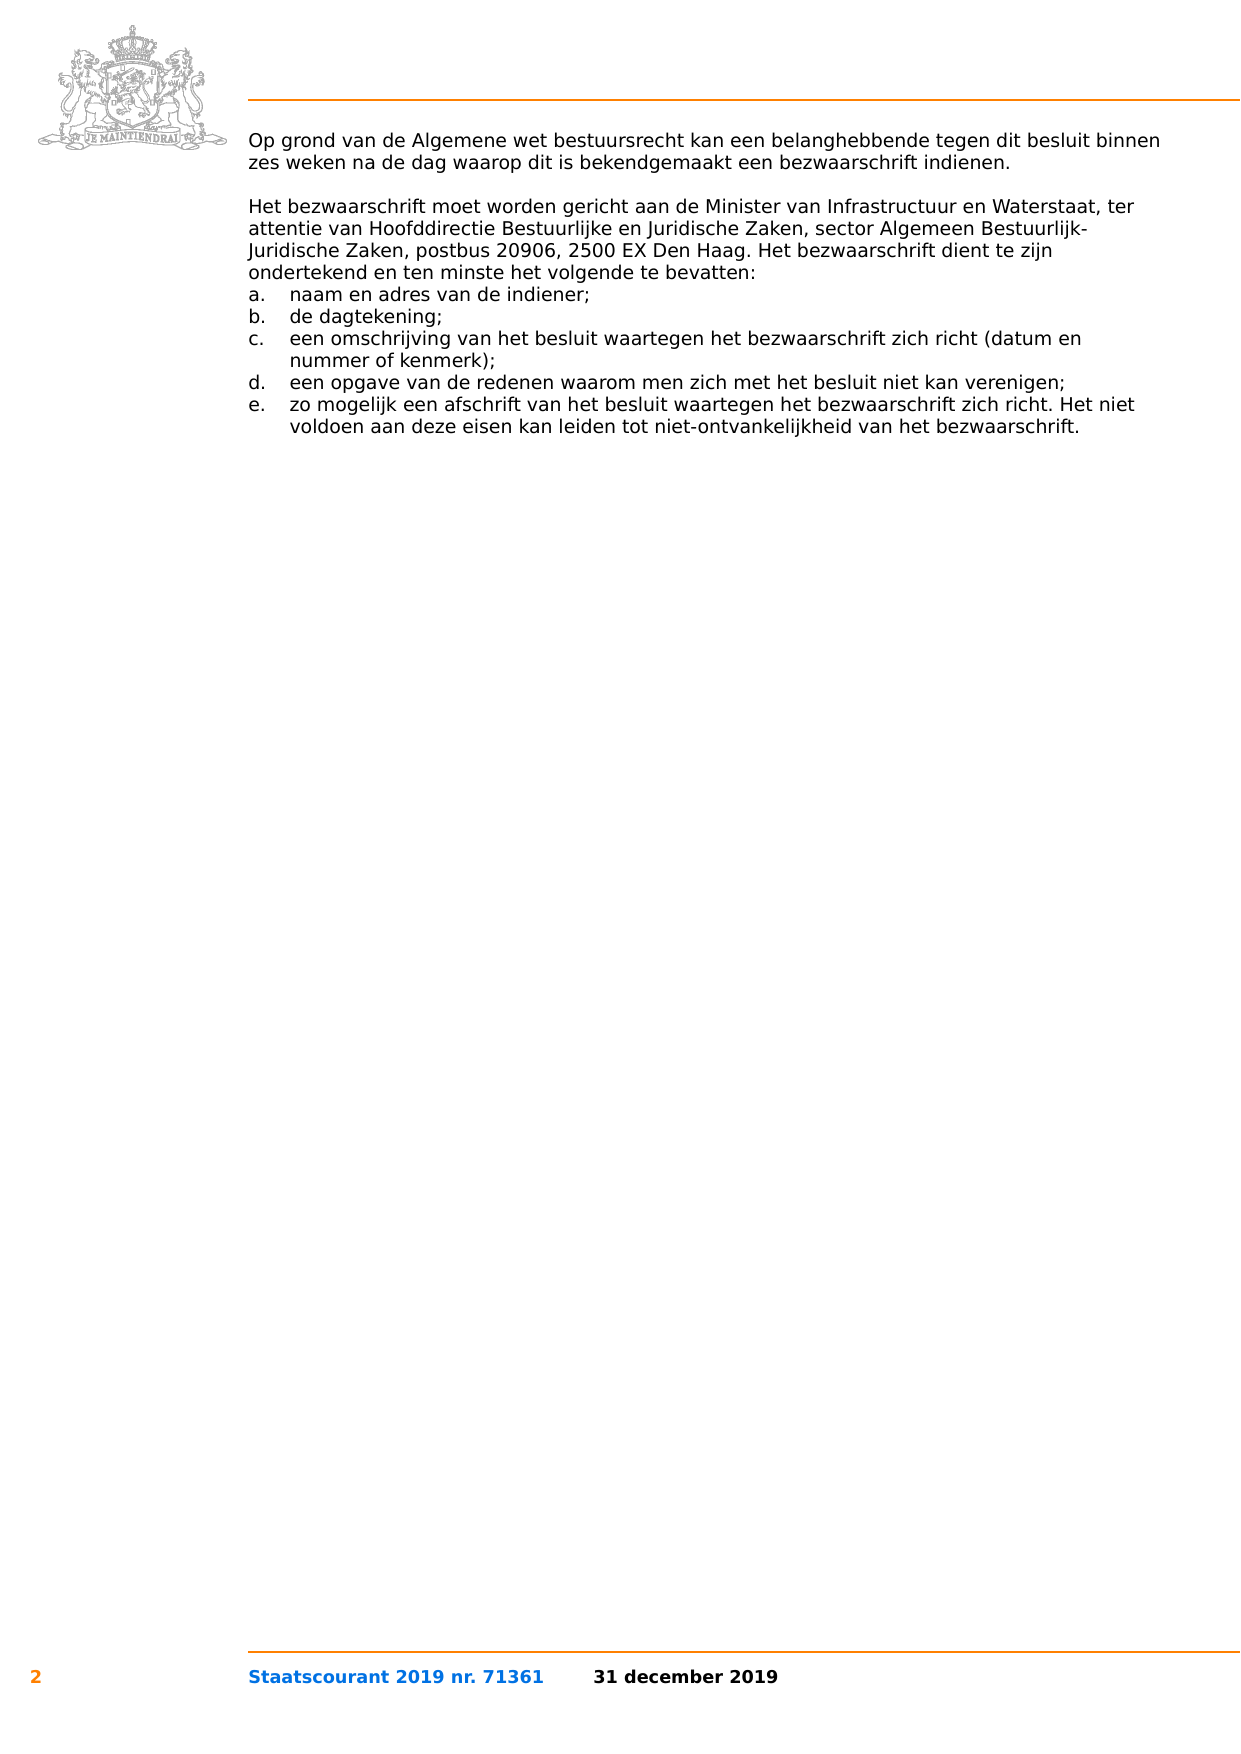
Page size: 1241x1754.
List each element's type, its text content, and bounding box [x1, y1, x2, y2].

text d. een opgave van de redenen waarom men zich met het besluit niet kan verenigen; [248, 372, 1163, 393]
text Het bezwaarschrift moet worden gericht aan de Minister van Infrastructuur en Waterstaat, ter attentie van Hoofddirectie Bestuurlijke en Juridische Zaken, sector Algemeen Bestuurlijk-Juridische Zaken, postbus 20906, 2500 EX Den Haag. Het bezwaarschrift dient te zijn ondertekend en ten minste het volgende te bevatten: [248, 196, 1163, 284]
text Op grond van de Algemene wet bestuursrecht kan een belanghebbende tegen dit besluit binnen zes weken na de dag waarop dit is bekendgemaakt een bezwaarschrift indienen. [248, 130, 1163, 174]
text c. een omschrijving van het besluit waartegen het bezwaarschrift zich richt (datum en nummer of kenmerk); [248, 328, 1163, 372]
picture [38, 25, 227, 150]
text b. de dagtekening; [248, 306, 1163, 328]
text a. naam en adres van de indiener; [248, 284, 1163, 306]
text e. zo mogelijk een afschrift van het besluit waartegen het bezwaarschrift zich richt. Het niet voldoen aan deze eisen kan leiden tot niet-ontvankelijkheid van het bezwaarschrift. [248, 393, 1163, 437]
